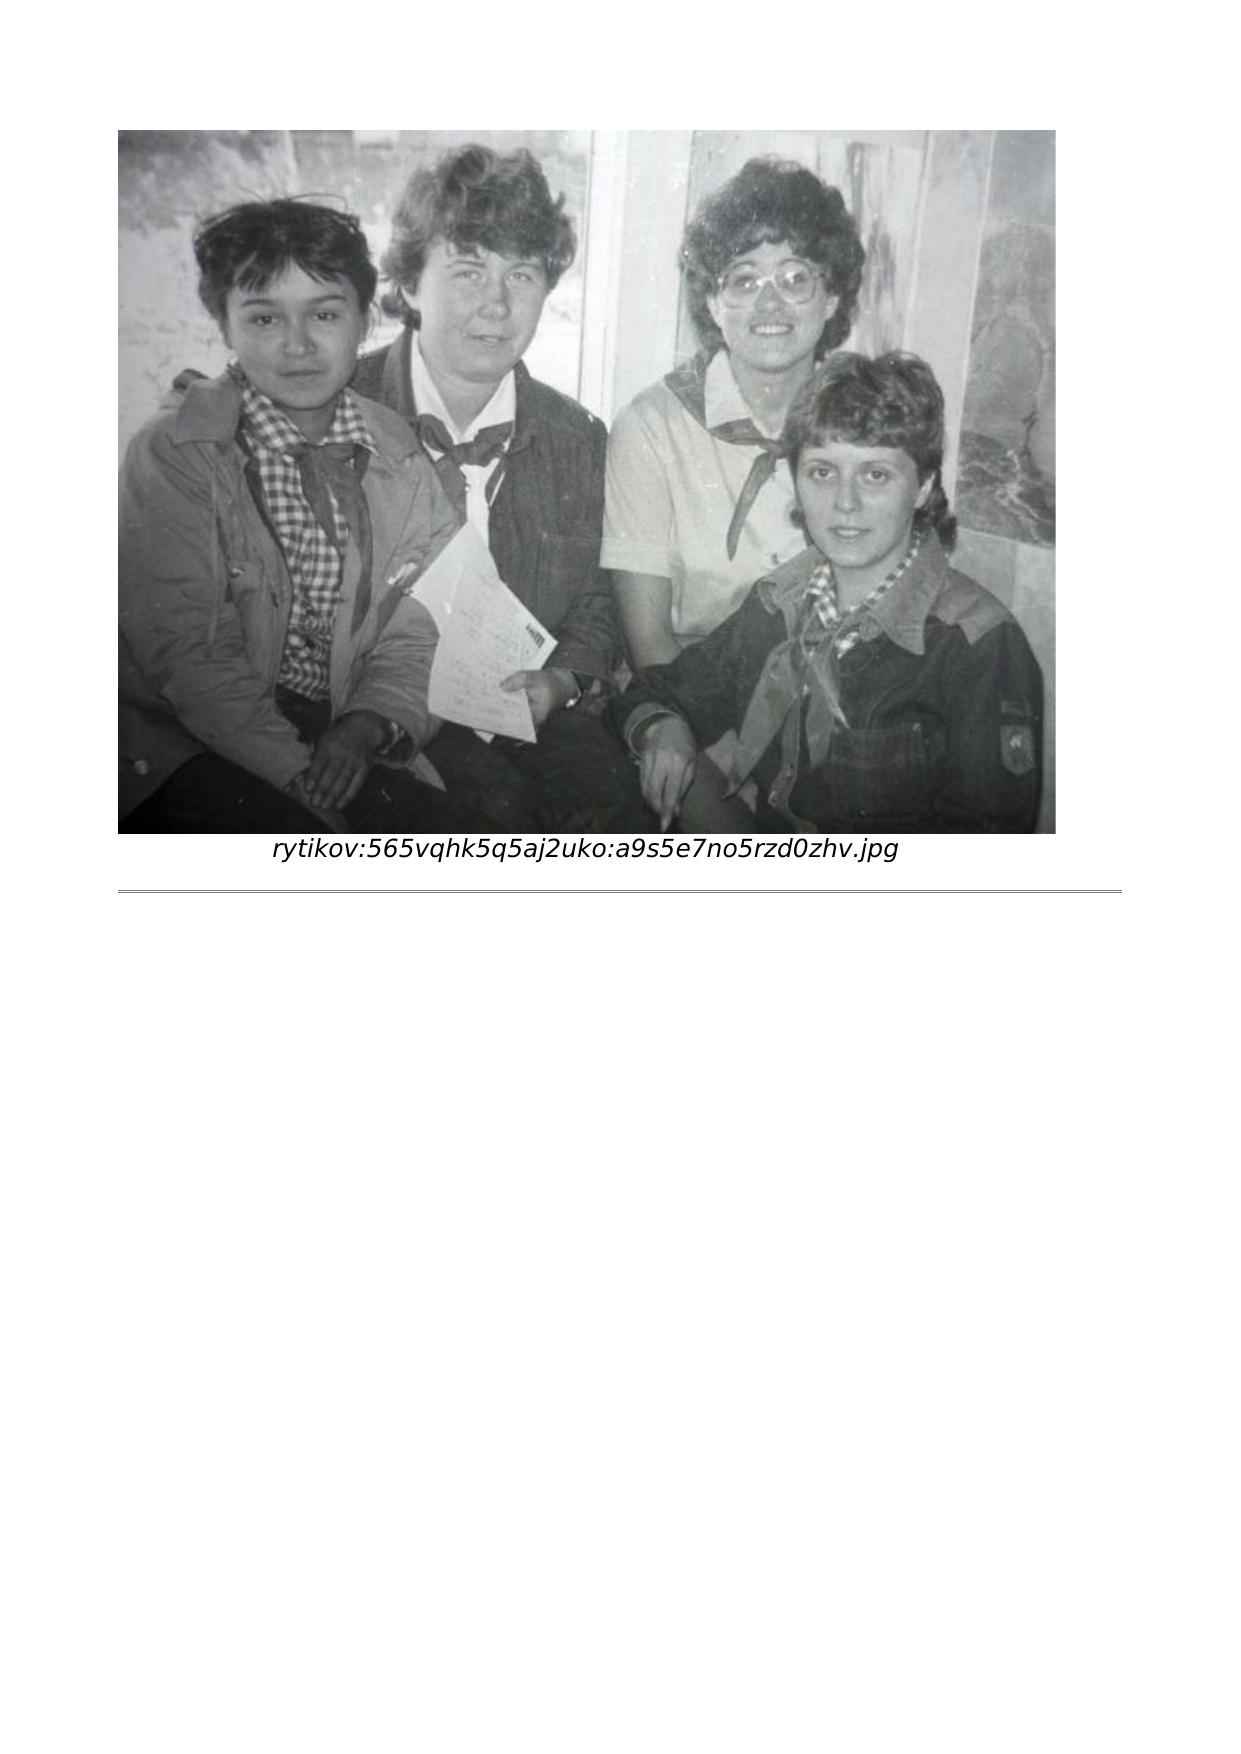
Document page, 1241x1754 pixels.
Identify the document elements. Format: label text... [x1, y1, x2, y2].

text rytikov:565vqhk5q5aj2uko:a9s5e7no5rzd0zhv.jpg [118, 834, 1056, 863]
picture [118, 130, 1056, 834]
